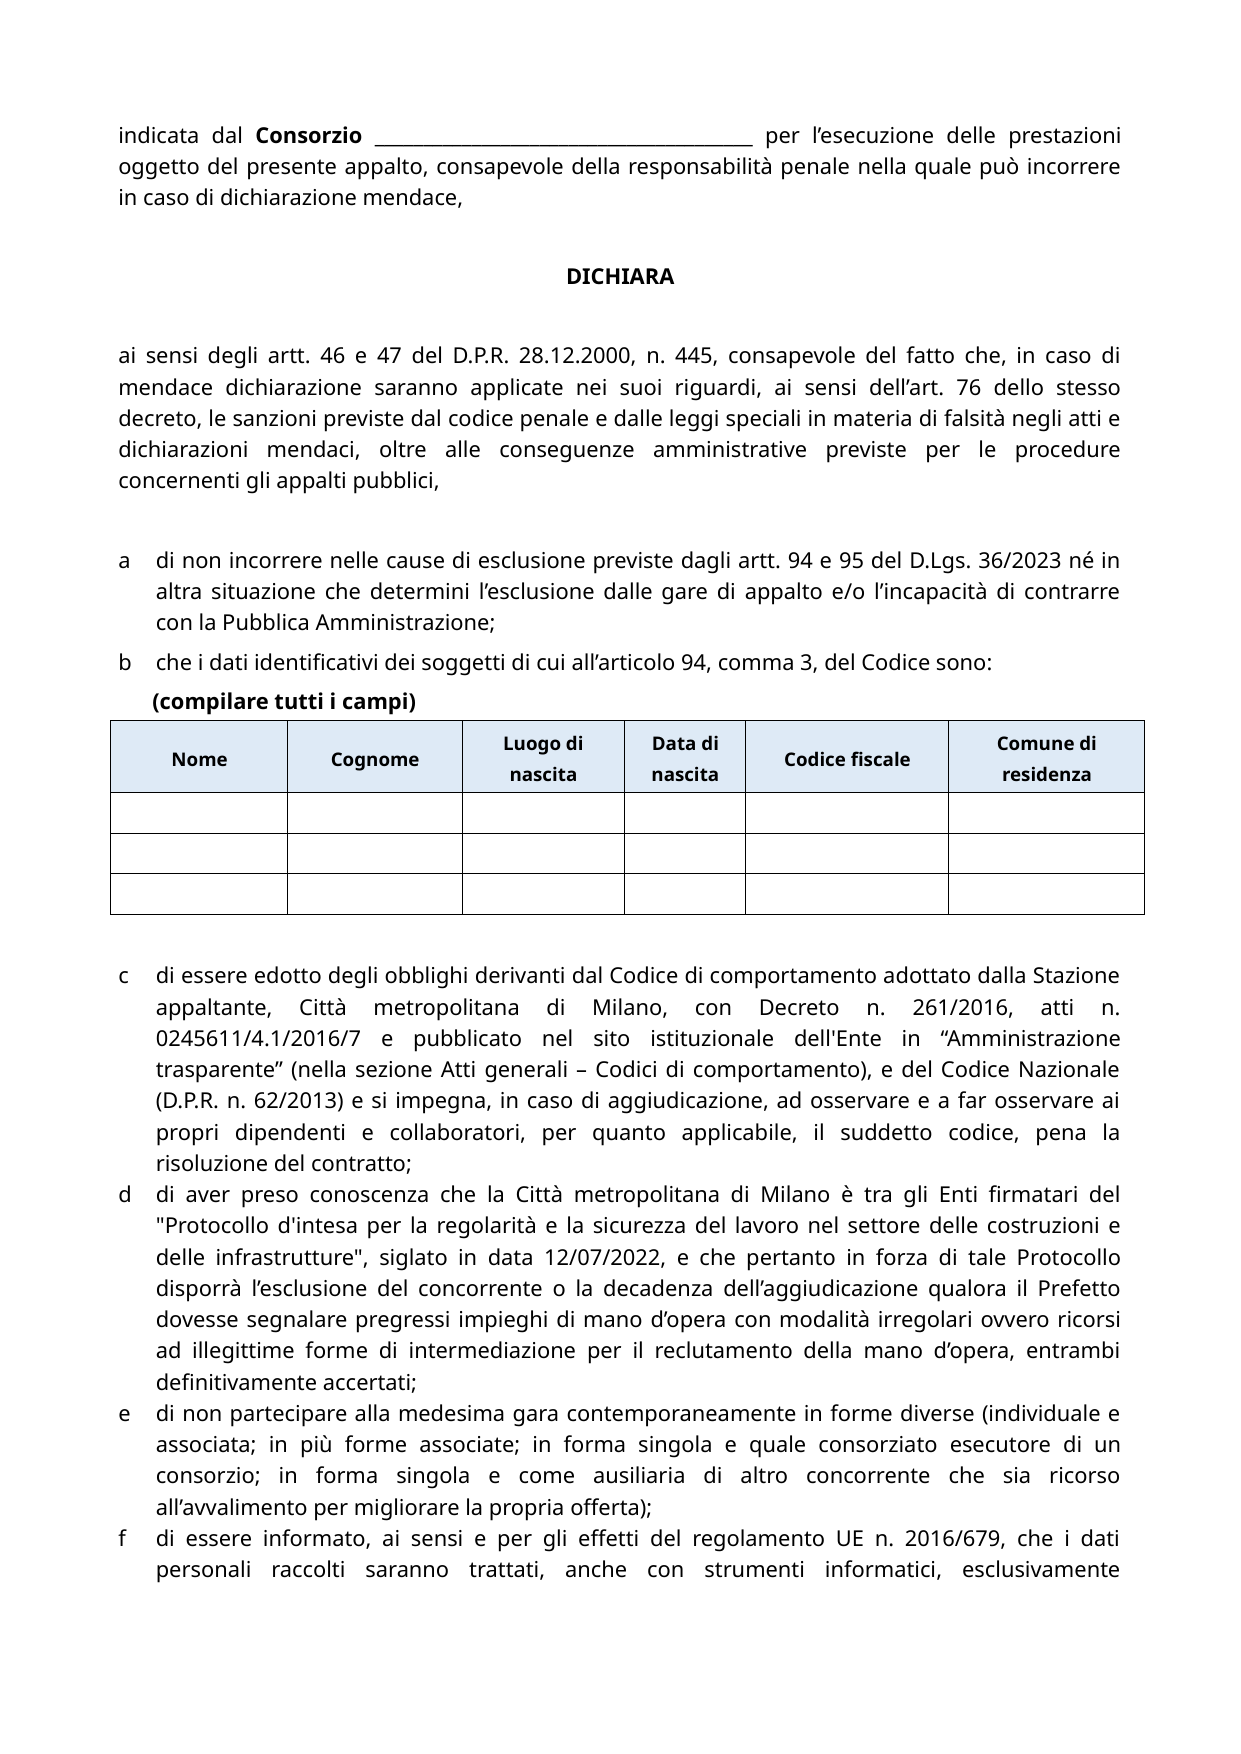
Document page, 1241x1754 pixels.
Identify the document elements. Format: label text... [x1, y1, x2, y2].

text ai sensi degli artt. 46 e 47 del D.P.R. 28.12.2000, n. 445, consapevole del fatto che, in caso di mendace dichiarazione saranno applicate nei suoi riguardi, ai sensi dell’art. 76 dello stesso decreto, le sanzioni previste dal codice penale e dalle leggi speciali in materia di falsità negli atti e dichiarazioni mendaci, oltre alle conseguenze amministrative previste per le procedure concernenti gli appalti pubblici, [118, 339, 1122, 495]
table_header Data di nascita [625, 721, 745, 792]
table_cell [463, 874, 624, 914]
table_cell [746, 793, 948, 833]
table_cell [949, 834, 1144, 873]
text (compilare tutti i campi) [118, 685, 1122, 716]
table_cell [625, 874, 745, 914]
table_cell [625, 834, 745, 873]
table_cell [288, 793, 462, 833]
list di non incorrere nelle cause di esclusione previste dagli artt. 94 e 95 del D.Lgs. 36/2023 né in altra situazione che determini l’esclusione dalle gare di appalto e/o l’incapacità di contrarre con la Pubblica Amministrazione; [118, 543, 1122, 637]
list di essere informato, ai sensi e per gli effetti del regolamento UE n. 2016/679, che i dati personali raccolti saranno trattati, anche con strumenti informatici, esclusivamente [118, 1521, 1122, 1584]
table_cell [111, 834, 287, 873]
table_cell [463, 793, 624, 833]
table_header Comune di residenza [949, 721, 1144, 792]
table_header Cognome [288, 721, 462, 792]
table_header Luogo di nascita [463, 721, 624, 792]
text indicata dal Consorzio _______________________________________ per l’esecuzione delle prestazioni oggetto del presente appalto, consapevole della responsabilità penale nella quale può incorrere in caso di dichiarazione mendace, [118, 118, 1122, 212]
table_cell [625, 793, 745, 833]
list di essere edotto degli obblighi derivanti dal Codice di comportamento adottato dalla Stazione appaltante, Città metropolitana di Milano, con Decreto n. 261/2016, atti n. 0245611/4.1/2016/7 e pubblicato nel sito istituzionale dell'Ente in “Amministrazione trasparente” (nella sezione Atti generali – Codici di comportamento), e del Codice Nazionale (D.P.R. n. 62/2013) e si impegna, in caso di aggiudicazione, ad osservare e a far osservare ai propri dipendenti e collaboratori, per quanto applicabile, il suddetto codice, pena la risoluzione del contratto; [118, 959, 1122, 1177]
table_cell [288, 874, 462, 914]
list che i dati identificativi dei soggetti di cui all’articolo 94, comma 3, del Codice sono: [118, 645, 1122, 676]
table_header Codice fiscale [746, 721, 948, 792]
table_cell [111, 874, 287, 914]
table_cell [288, 834, 462, 873]
table_cell [463, 834, 624, 873]
table_cell [949, 874, 1144, 914]
table_cell [949, 793, 1144, 833]
table_header Nome [111, 721, 287, 792]
list di aver preso conoscenza che la Città metropolitana di Milano è tra gli Enti firmatari del "Protocollo d'intesa per la regolarità e la sicurezza del lavoro nel settore delle costruzioni e delle infrastrutture", siglato in data 12/07/2022, e che pertanto in forza di tale Protocollo disporrà l’esclusione del concorrente o la decadenza dell’aggiudicazione qualora il Prefetto dovesse segnalare pregressi impieghi di mano d’opera con modalità irregolari ovvero ricorsi ad illegittime forme di intermediazione per il reclutamento della mano d’opera, entrambi definitivamente accertati; [118, 1177, 1122, 1396]
text DICHIARA [118, 260, 1122, 291]
table_cell [746, 874, 948, 914]
table_cell [746, 834, 948, 873]
table_cell [111, 793, 287, 833]
list di non partecipare alla medesima gara contemporaneamente in forme diverse (individuale e associata; in più forme associate; in forma singola e quale consorziato esecutore di un consorzio; in forma singola e come ausiliaria di altro concorrente che sia ricorso all’avvalimento per migliorare la propria offerta); [118, 1396, 1122, 1521]
